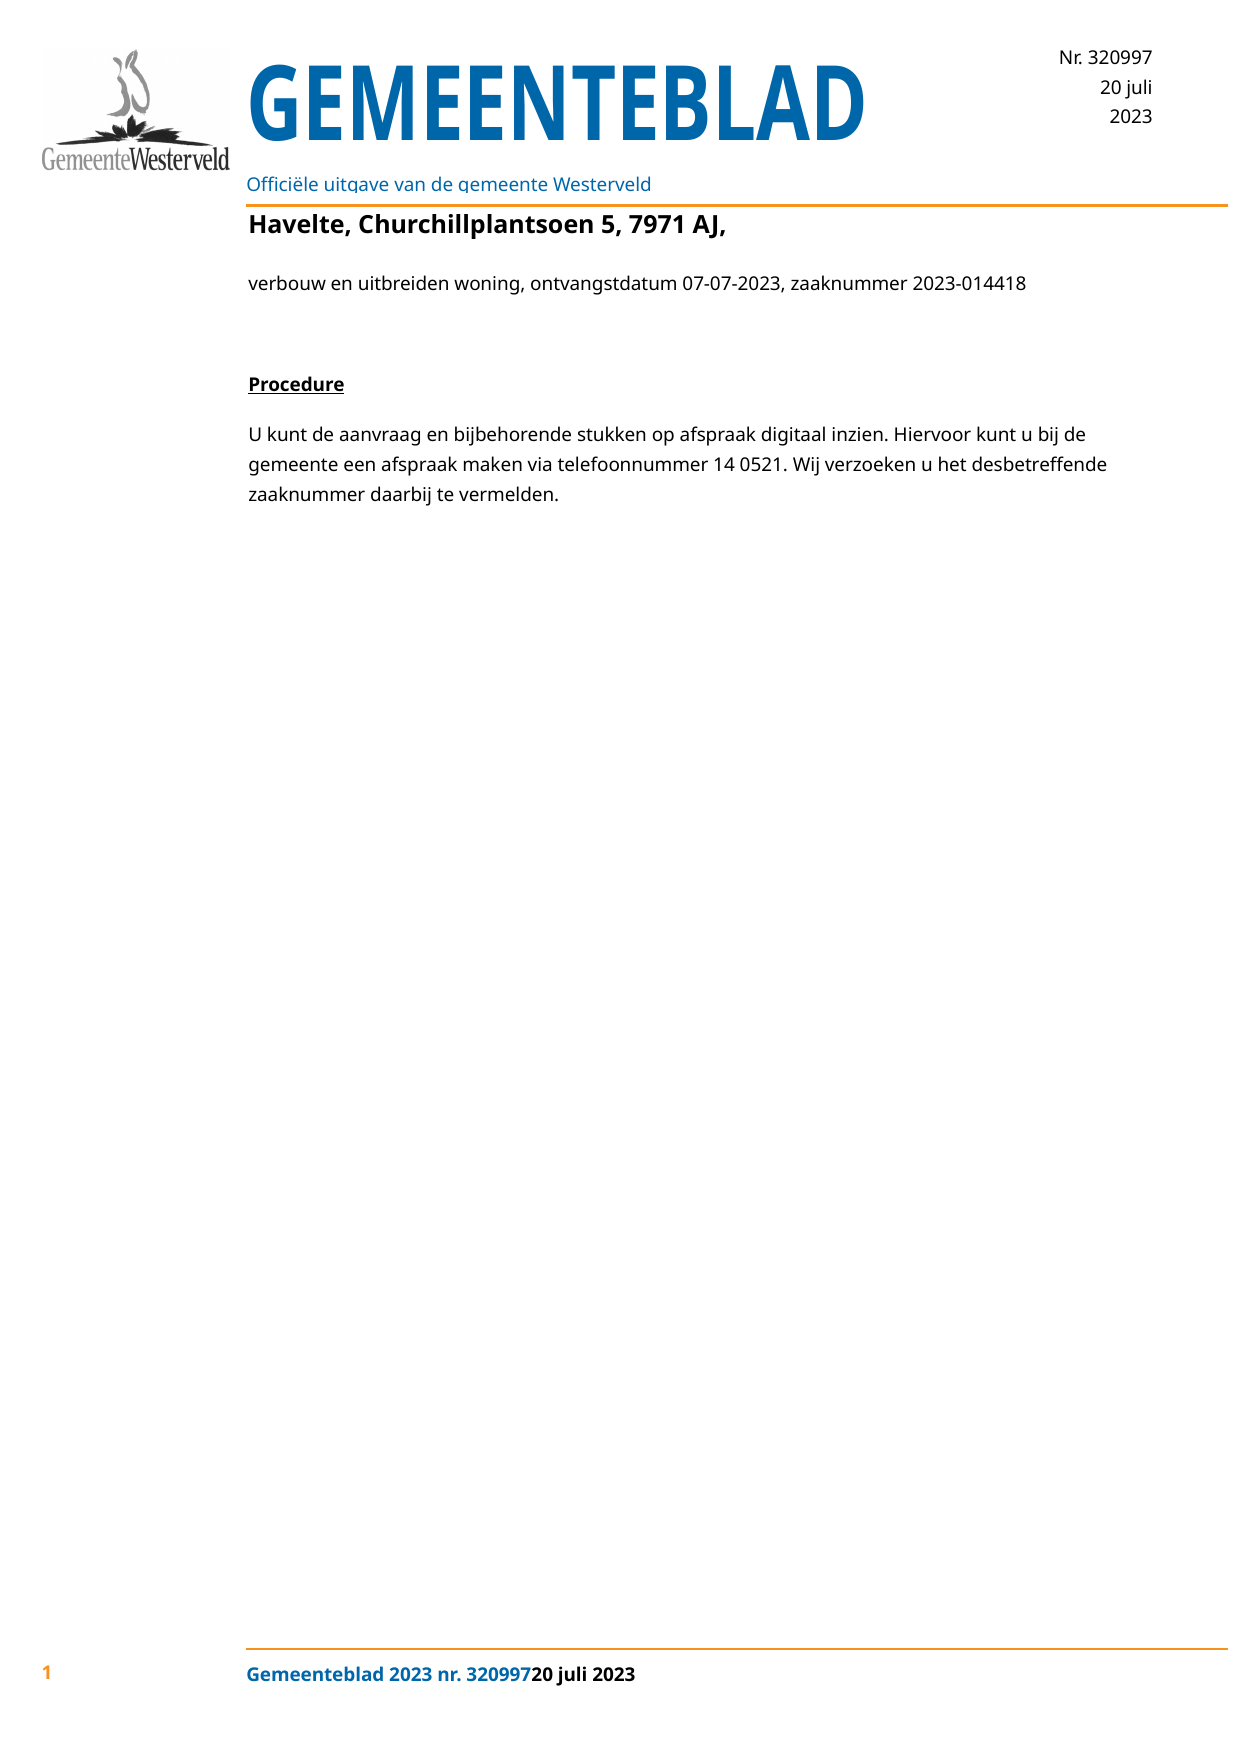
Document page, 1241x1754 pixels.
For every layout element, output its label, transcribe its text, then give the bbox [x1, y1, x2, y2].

text Havelte, Churchillplantsoen 5, 7971 AJ, [248, 207, 1152, 241]
text verbouw en uitbreiden woning, ontvangstdatum 07-07-2023, zaaknummer 2023-014418 [248, 270, 1152, 296]
text Procedure [248, 371, 1152, 397]
text U kunt de aanvraag en bijbehorende stukken op afspraak digitaal inzien. Hiervoor kunt u bij de gemeente een afspraak maken via telefoonnummer 14 0521. Wij verzoeken u het desbetreffende zaaknummer daarbij te vermelden. [248, 422, 1152, 506]
picture [41, 47, 231, 172]
